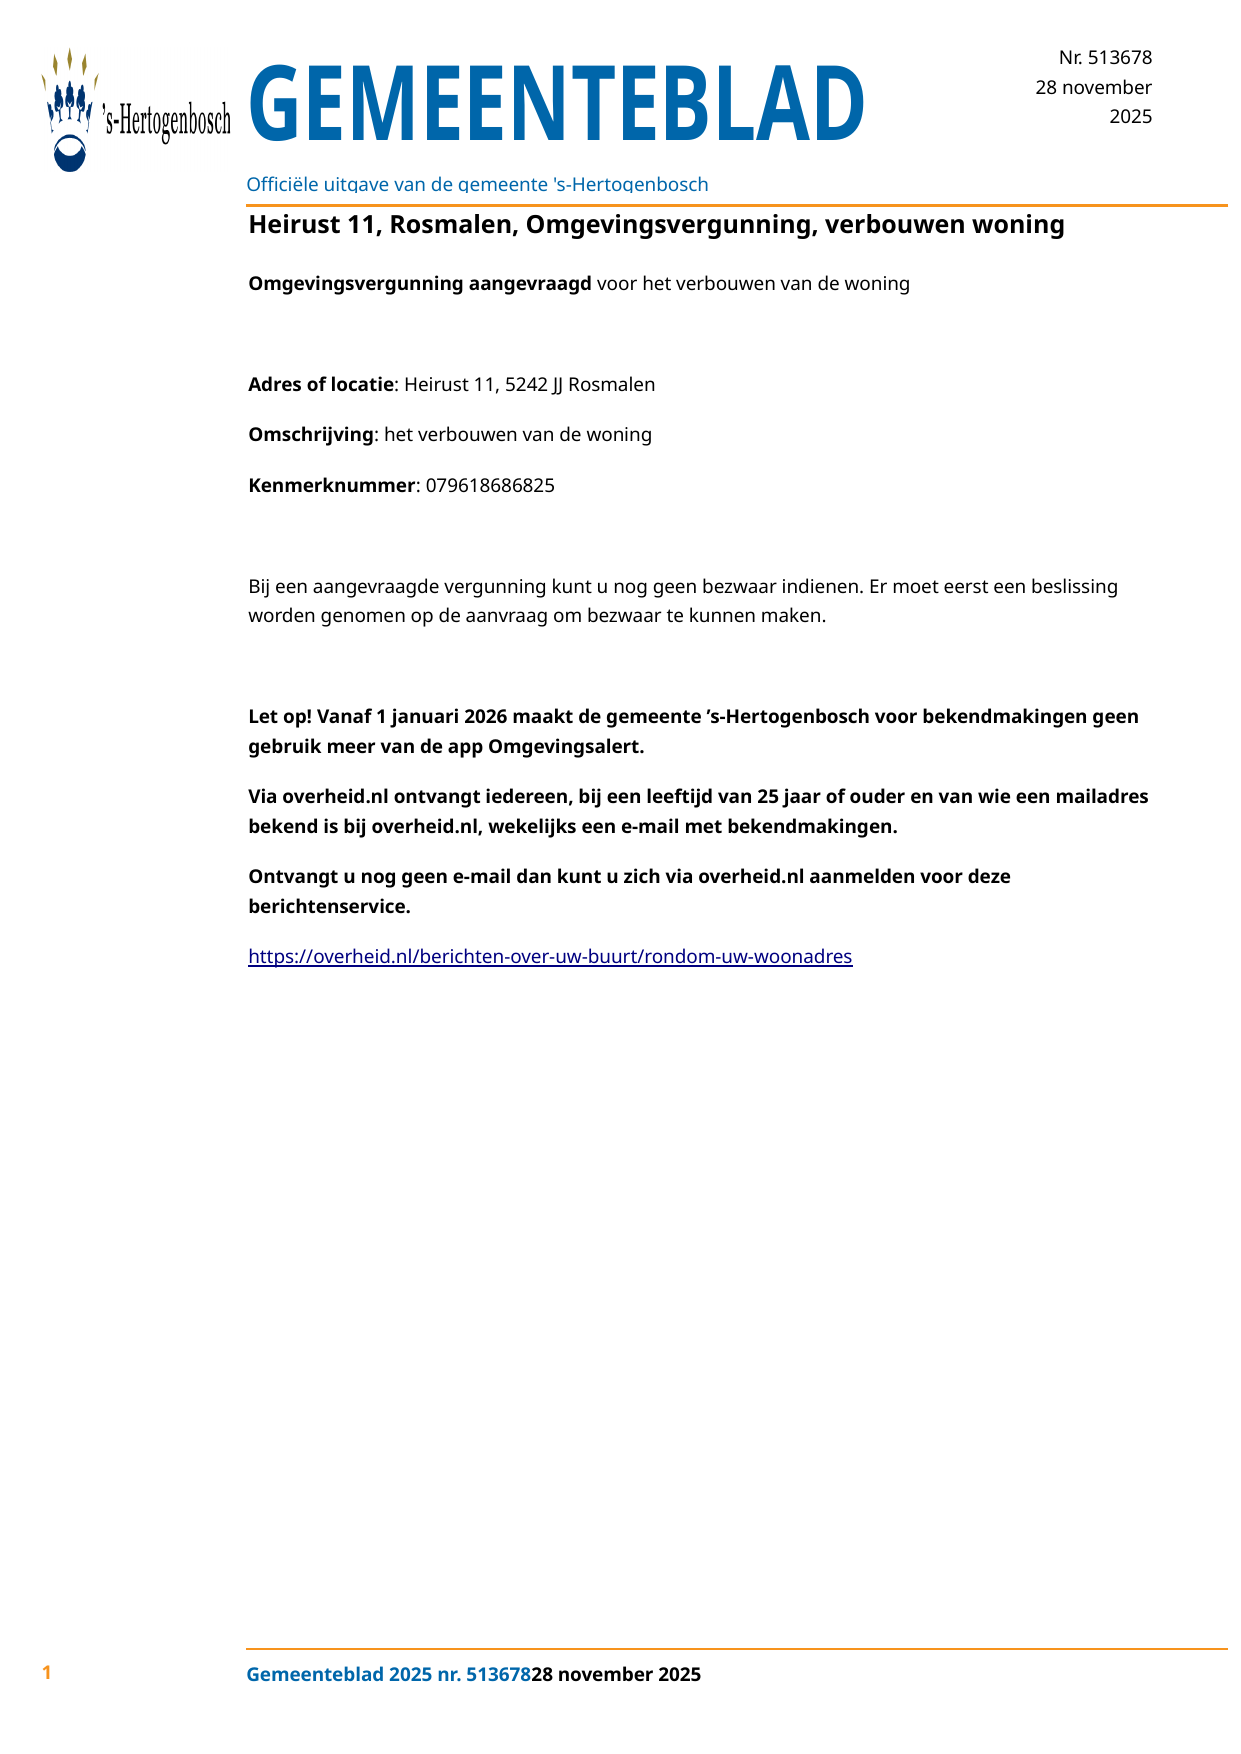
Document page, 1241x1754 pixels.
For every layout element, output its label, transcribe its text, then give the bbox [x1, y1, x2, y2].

text Let op! Vanaf 1 januari 2026 maakt de gemeente ’s-Hertogenbosch voor bekendmakingen geen gebruik meer van de app Omgevingsalert. [248, 703, 1152, 758]
text Heirust 11, Rosmalen, Omgevingsvergunning, verbouwen woning [248, 207, 1152, 241]
text https://overheid.nl/berichten-over-uw-buurt/rondom-uw-woonadres [248, 943, 1152, 969]
text Bij een aangevraagde vergunning kunt u nog geen bezwaar indienen. Er moet eerst een beslissing worden genomen op de aanvraag om bezwaar te kunnen maken. [248, 573, 1152, 628]
text Via overheid.nl ontvangt iedereen, bij een leeftijd van 25 jaar of ouder en van wie een mailadres bekend is bij overheid.nl, wekelijks een e-mail met bekendmakingen. [248, 783, 1152, 838]
text Omschrijving: het verbouwen van de woning [248, 422, 1152, 447]
picture [41, 47, 231, 172]
text Ontvangt u nog geen e-mail dan kunt u zich via overheid.nl aanmelden voor deze berichtenservice. [248, 863, 1152, 918]
text Adres of locatie: Heirust 11, 5242 JJ Rosmalen [248, 371, 1152, 397]
text Omgevingsvergunning aangevraagd voor het verbouwen van de woning [248, 270, 1152, 296]
text Kenmerknummer: 079618686825 [248, 472, 1152, 498]
